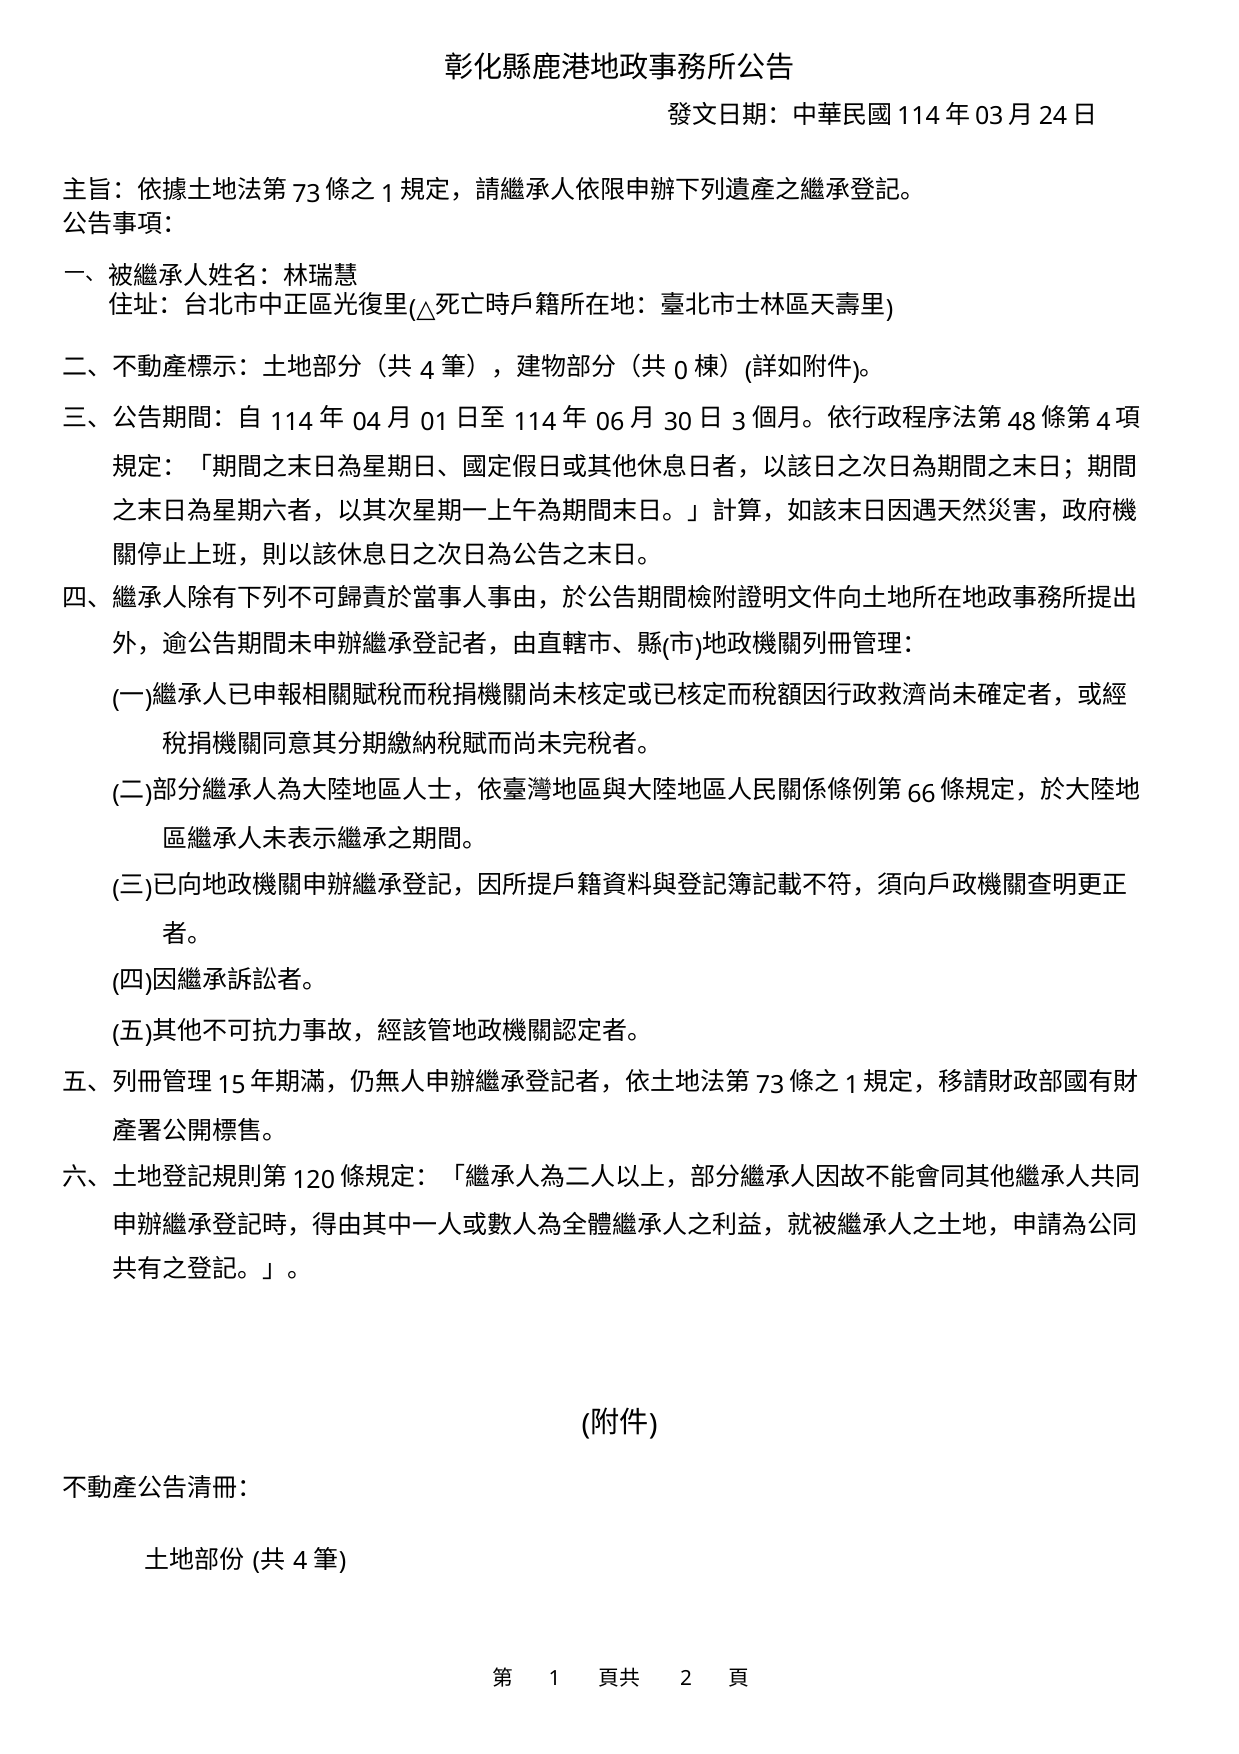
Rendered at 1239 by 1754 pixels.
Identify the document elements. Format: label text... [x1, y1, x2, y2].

table_cell 一、 [62, 261, 109, 312]
table_cell 頁共 [585, 1658, 653, 1698]
table_cell [0, 1526, 62, 1597]
table_cell [0, 41, 62, 94]
table_cell [653, 1352, 667, 1392]
table_header [653, 0, 667, 41]
table_cell [0, 353, 62, 1352]
table_cell [109, 1658, 482, 1698]
table_cell [1177, 41, 1239, 94]
table_cell [109, 1352, 482, 1392]
table_cell [667, 135, 718, 176]
table_cell 二、不動產標示：土地部分（共 4 筆），建物部分（共 0 棟）(詳如附件)。 三、公告期間：自 114 年 04 月 01 日至 114 年 06 月 30 日 3 個月。依行政程序法第48條第4項 規定：「期間之末日為星期日、國定假日或其他休息日者，以該日之次日為期間之末日；期間 之末日為星期六者，以其次星期一上午為期間末日。」計算，如該末日因遇天然災害，政府機 關停止上班，則以該休息日之次日為公告之末日。 四、繼承人除有下列不可歸責於當事人事由，於公告期間檢附證明文件向土地所在地政事務所提出 外，逾公告期間未申辦繼承登記者，由直轄市、縣(市)地政機關列冊管理： (一)繼承人已申報相關賦稅而稅捐機關尚未核定或已核定而稅額因行政救濟尚未確定者，或經 稅捐機關同意其分期繳納稅賦而尚未完稅者。 (二)部分繼承人為大陸地區人士，依臺灣地區與大陸地區人民關係條例第66條規定，於大陸地 區繼承人未表示繼承之期間。 (三)已向地政機關申辦繼承登記，因所提戶籍資料與登記簿記載不符，須向戶政機關查明更正 者。 (四)因繼承訴訟者。 (五)其他不可抗力事故，經該管地政機關認定者。 五、列冊管理15年期滿，仍無人申辦繼承登記者，依土地法第73條之1規定，移請財政部國有財 產署公開標售。 六、土地登記規則第120條規定：「繼承人為二人以上，部分繼承人因故不能會同其他繼承人共同 申辦繼承登記時，得由其中一人或數人為全體繼承人之利益，就被繼承人之土地，申請為公同 共有之登記。」。 [62, 353, 1177, 1352]
table_cell [759, 135, 1177, 176]
table_cell [0, 216, 62, 261]
table_header [483, 0, 523, 41]
table_cell [0, 1392, 62, 1453]
table_cell [1177, 312, 1239, 353]
table_cell [759, 1598, 1177, 1657]
table_cell [0, 1658, 62, 1698]
table_cell [62, 1658, 109, 1698]
table_cell [62, 1352, 109, 1392]
table_cell [62, 312, 109, 353]
table_cell 2 [653, 1658, 718, 1698]
table_cell [1177, 1526, 1239, 1597]
table_header [62, 0, 109, 41]
table_cell [585, 135, 653, 176]
table_cell [1177, 176, 1239, 216]
table_cell [718, 1352, 759, 1392]
table_cell [109, 95, 482, 135]
table_cell [1177, 95, 1239, 135]
table_header [1177, 0, 1239, 41]
table_cell [1177, 353, 1239, 1352]
table_cell [1177, 1598, 1239, 1657]
table_header [718, 0, 759, 41]
table_cell 發文日期：中華民國114年03月24日 [667, 95, 1177, 135]
table_cell 頁 [718, 1658, 759, 1698]
table_cell [585, 1352, 653, 1392]
table_cell [585, 95, 653, 135]
table_cell 彰化縣鹿港地政事務所公告 [62, 41, 1177, 94]
table_cell [0, 135, 62, 176]
table_cell [759, 1352, 1177, 1392]
table_cell [718, 135, 759, 176]
table_cell [523, 95, 585, 135]
table_cell [109, 1598, 482, 1657]
table_cell 不動產公告清冊： [62, 1454, 1177, 1526]
table_header [585, 0, 653, 41]
table_cell [653, 135, 667, 176]
table_cell [483, 1352, 523, 1392]
table_cell 1 [523, 1658, 585, 1698]
table_cell 土地部份 (共 4 筆) [62, 1526, 1177, 1597]
table_cell 主旨：依據土地法第73條之1規定，請繼承人依限申辦下列遺產之繼承登記。 公告事項： [62, 176, 1177, 261]
table_cell [62, 135, 109, 176]
table_cell [483, 1598, 523, 1657]
table_cell [1177, 1658, 1239, 1698]
table_cell [0, 1598, 62, 1657]
table_cell [759, 1658, 1177, 1698]
table_cell 被繼承人姓名：林瑞慧 住址：台北市中正區光復里(△死亡時戶籍所在地：臺北市士林區天壽里) [109, 261, 1177, 353]
table_cell [1177, 1352, 1239, 1392]
table_cell [653, 1598, 667, 1657]
table_cell [667, 1598, 718, 1657]
table_cell [0, 95, 62, 135]
table_cell [0, 261, 62, 312]
table_cell [1177, 1392, 1239, 1453]
table_header [523, 0, 585, 41]
table_cell [109, 135, 482, 176]
table_header [759, 0, 1177, 41]
table_cell [0, 1352, 62, 1392]
table_cell [523, 1352, 585, 1392]
table_header [0, 0, 62, 41]
table_cell [1177, 1454, 1239, 1526]
table_cell [653, 95, 667, 135]
table_cell [62, 95, 109, 135]
table_cell [1177, 216, 1239, 261]
table_cell [1177, 135, 1239, 176]
table_header [109, 0, 482, 41]
table_cell [523, 1598, 585, 1657]
table_cell (附件) [62, 1392, 1177, 1453]
table_cell [483, 135, 523, 176]
table_cell [0, 176, 62, 216]
table_cell [0, 1454, 62, 1526]
table_cell [483, 95, 523, 135]
table_cell [1177, 261, 1239, 312]
table_cell [523, 135, 585, 176]
table_cell [0, 312, 62, 353]
table_cell [62, 1598, 109, 1657]
table_cell 第 [483, 1658, 523, 1698]
table_cell [585, 1598, 653, 1657]
table_cell [718, 1598, 759, 1657]
table_cell [667, 1352, 718, 1392]
table_header [667, 0, 718, 41]
